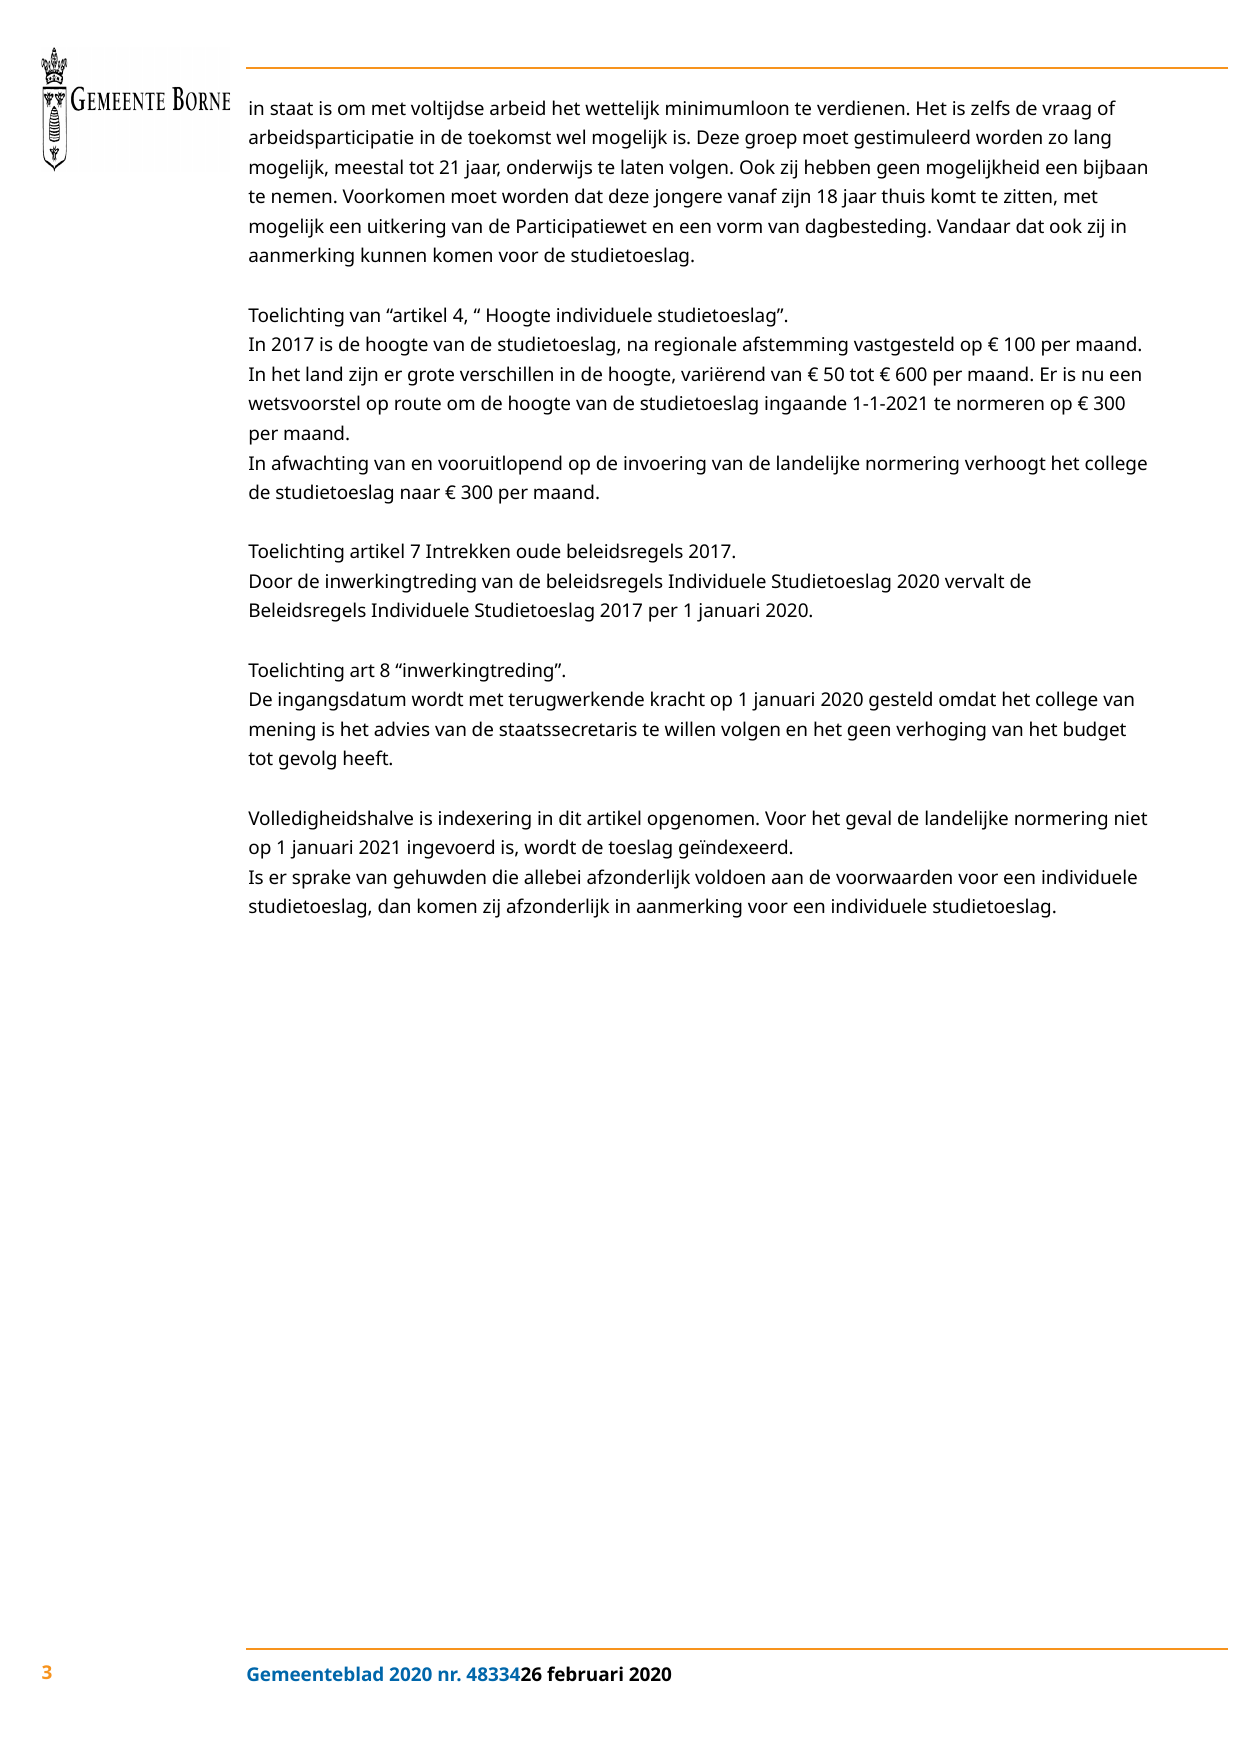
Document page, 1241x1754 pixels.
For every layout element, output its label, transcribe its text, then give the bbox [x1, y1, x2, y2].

text Toelichting art 8 “inwerkingtreding”. [248, 657, 1152, 683]
text Volledigheidshalve is indexering in dit artikel opgenomen. Voor het geval de landelijke normering niet op 1 januari 2021 ingevoerd is, wordt de toeslag geïndexeerd. [248, 805, 1152, 860]
text Is er sprake van gehuwden die allebei afzonderlijk voldoen aan de voorwaarden voor een individuele studietoeslag, dan komen zij afzonderlijk in aanmerking voor een individuele studietoeslag. [248, 864, 1152, 919]
text Door de inwerkingtreding van de beleidsregels Individuele Studietoeslag 2020 vervalt de Beleidsregels Individuele Studietoeslag 2017 per 1 januari 2020. [248, 568, 1152, 623]
picture [41, 47, 231, 172]
text In afwachting van en vooruitlopend op de invoering van de landelijke normering verhoogt het college de studietoeslag naar € 300 per maand. [248, 450, 1152, 505]
text In 2017 is de hoogte van de studietoeslag, na regionale afstemming vastgesteld op € 100 per maand. In het land zijn er grote verschillen in de hoogte, variërend van € 50 tot € 600 per maand. Er is nu een wetsvoorstel op route om de hoogte van de studietoeslag ingaande 1-1-2021 te normeren op € 300 per maand. [248, 331, 1152, 446]
text in staat is om met voltijdse arbeid het wettelijk minimumloon te verdienen. Het is zelfs de vraag of arbeidsparticipatie in de toekomst wel mogelijk is. Deze groep moet gestimuleerd worden zo lang mogelijk, meestal tot 21 jaar, onderwijs te laten volgen. Ook zij hebben geen mogelijkheid een bijbaan te nemen. Voorkomen moet worden dat deze jongere vanaf zijn 18 jaar thuis komt te zitten, met mogelijk een uitkering van de Participatiewet en een vorm van dagbesteding. Vandaar dat ook zij in aanmerking kunnen komen voor de studietoeslag. [248, 95, 1152, 268]
text Toelichting van “artikel 4, “ Hoogte individuele studietoeslag”. [248, 302, 1152, 328]
text Toelichting artikel 7 Intrekken oude beleidsregels 2017. [248, 538, 1152, 564]
text De ingangsdatum wordt met terugwerkende kracht op 1 januari 2020 gesteld omdat het college van mening is het advies van de staatssecretaris te willen volgen en het geen verhoging van het budget tot gevolg heeft. [248, 686, 1152, 771]
